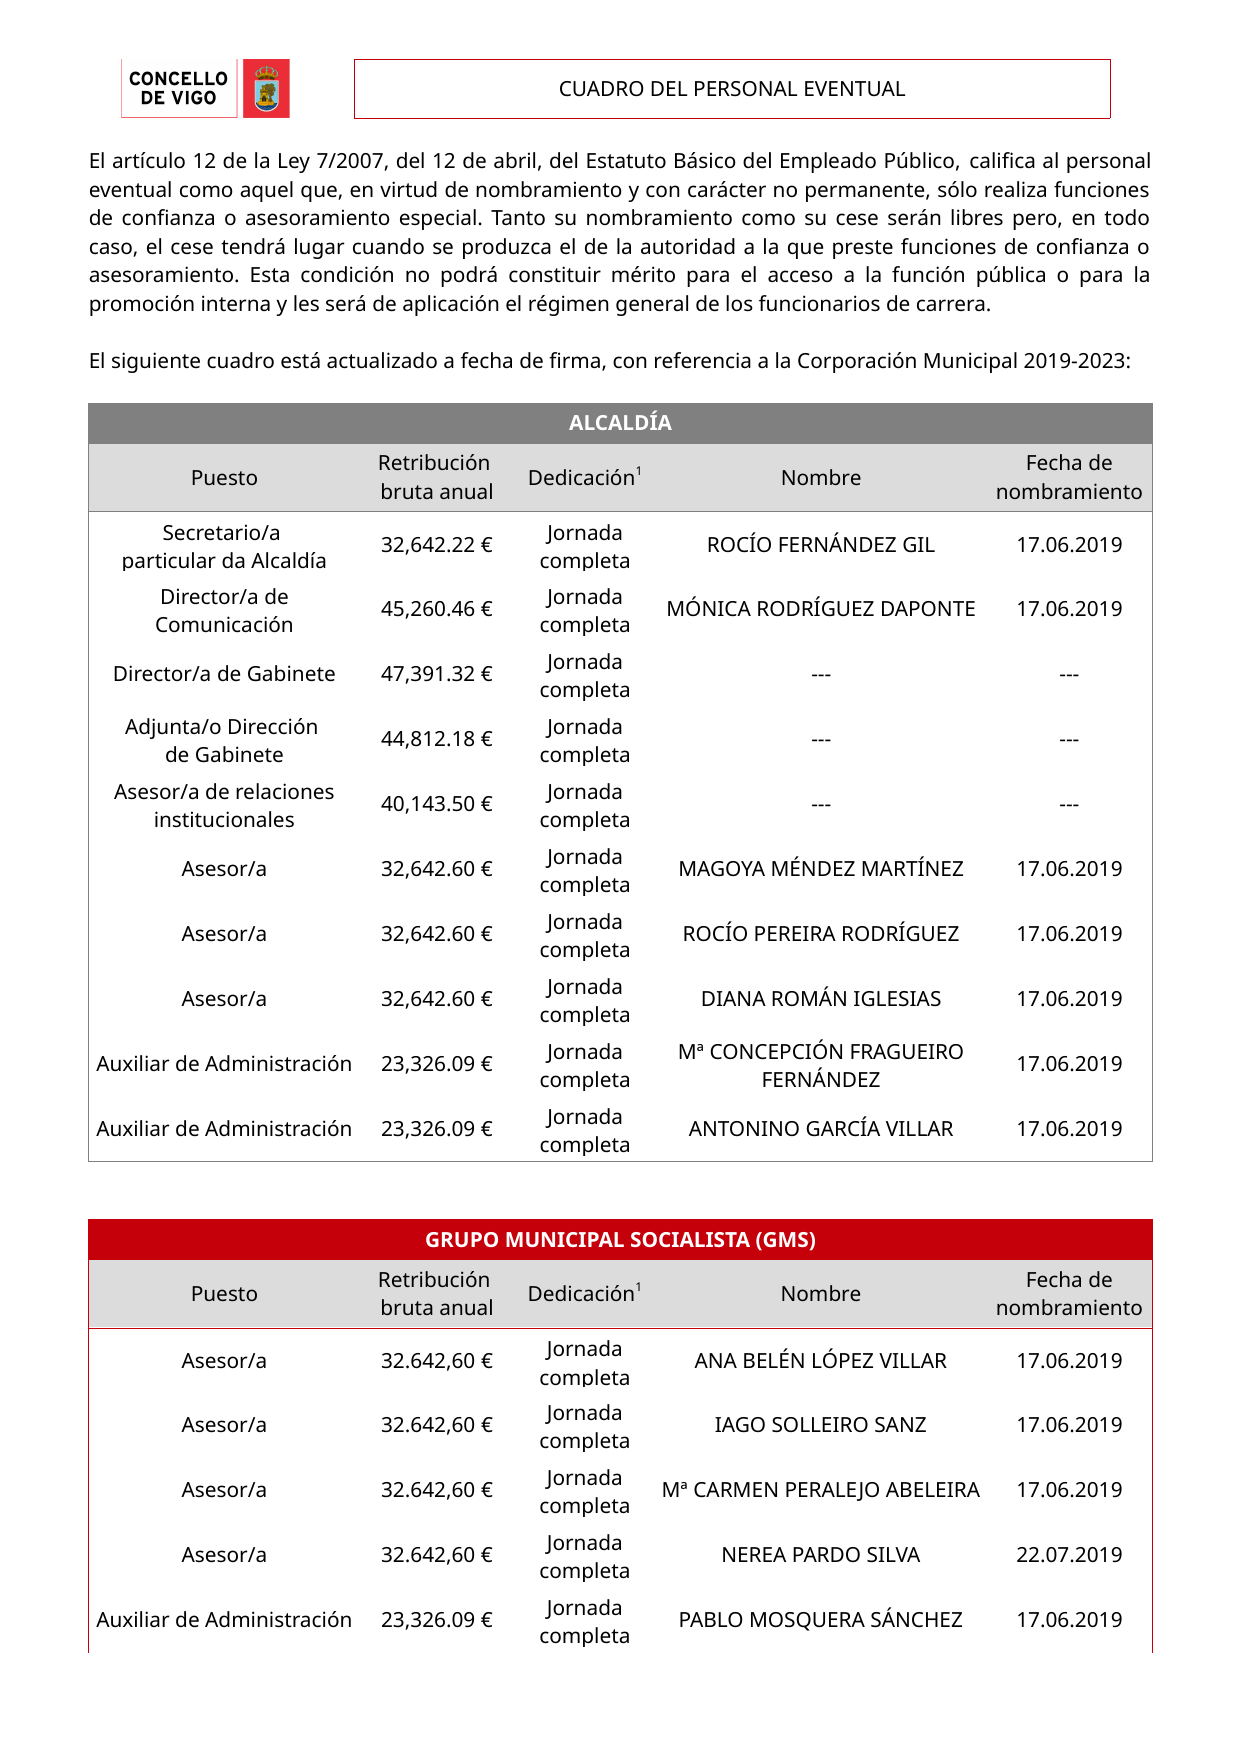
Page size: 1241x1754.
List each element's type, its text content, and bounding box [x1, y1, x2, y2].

table_cell 17.06.2019 [986, 1588, 1152, 1652]
table_cell 17.06.2019 [986, 1031, 1152, 1096]
table_cell Mª CARMEN PERALEJO ABELEIRA [656, 1458, 986, 1522]
table_cell Puesto [89, 1260, 360, 1327]
table_cell 47.391,32 € [360, 641, 514, 706]
table_cell Director/a de Comunicación [89, 576, 360, 641]
table_cell Fecha de nombramiento [986, 1260, 1152, 1327]
table_cell Asesor/a de relaciones institucionales [89, 771, 360, 836]
table_cell --- [656, 771, 986, 836]
table_cell 17.06.2019 [986, 836, 1152, 901]
table_cell 23.326,09 € [360, 1031, 514, 1096]
table_cell 22.07.2019 [986, 1523, 1152, 1587]
table_cell Retribución bruta anual [360, 1260, 514, 1327]
table_cell Auxiliar de Administración [89, 1096, 360, 1161]
table_cell Dedicación1 [514, 1260, 656, 1327]
table_cell Director/a de Gabinete [89, 641, 360, 706]
table_cell Auxiliar de Administración [89, 1031, 360, 1096]
table_cell Adjunta/o Dirección de Gabinete [89, 706, 360, 771]
table_cell NEREA PARDO SILVA [656, 1523, 986, 1587]
table_cell Asesor/a [89, 1329, 360, 1392]
table_cell Nombre [656, 444, 986, 511]
table_cell PABLO MOSQUERA SÁNCHEZ [656, 1588, 986, 1652]
table_cell Jornada completa [514, 771, 656, 836]
table_cell --- [986, 771, 1152, 836]
table_cell 45.260,46 € [360, 576, 514, 641]
table_cell Jornada completa [514, 1393, 656, 1457]
table_header [290, 59, 354, 117]
table_cell Asesor/a [89, 836, 360, 901]
table_cell Dedicación1 [514, 444, 656, 511]
table_cell 17.06.2019 [986, 901, 1152, 966]
table_cell 32.642,60 € [360, 1329, 514, 1392]
table_cell 32.642,60 € [360, 1523, 514, 1587]
table_cell ROCÍO PEREIRA RODRÍGUEZ [656, 901, 986, 966]
table_cell Jornada completa [514, 1031, 656, 1096]
table_cell ANTONINO GARCÍA VILLAR [656, 1096, 986, 1161]
table_header [1111, 59, 1152, 118]
table_cell 44.812,18 € [360, 706, 514, 771]
table_cell DIANA ROMÁN IGLESIAS [656, 966, 986, 1031]
table_cell 17.06.2019 [986, 966, 1152, 1031]
table_cell 32.642,60 € [360, 966, 514, 1031]
table_cell Puesto [89, 444, 360, 511]
table_cell Nombre [656, 1260, 986, 1327]
table_cell 17.06.2019 [986, 1329, 1152, 1392]
table_cell --- [656, 641, 986, 706]
table_cell 40.143,50 € [360, 771, 514, 836]
table_cell Auxiliar de Administración [89, 1588, 360, 1652]
table_cell --- [986, 706, 1152, 771]
table_header CUADRO DEL PERSONAL EVENTUAL [355, 60, 1110, 118]
table_cell 23.326,09 € [360, 1588, 514, 1652]
table_cell IAGO SOLLEIRO SANZ [656, 1393, 986, 1457]
picture [121, 59, 290, 118]
table_cell 32.642,60 € [360, 836, 514, 901]
table_cell Asesor/a [89, 966, 360, 1031]
table_header [89, 59, 121, 117]
table_cell Asesor/a [89, 1458, 360, 1522]
table_cell MAGOYA MÉNDEZ MARTÍNEZ [656, 836, 986, 901]
table_cell Jornada completa [514, 706, 656, 771]
table_cell Jornada completa [514, 512, 656, 576]
table_cell --- [656, 706, 986, 771]
table_cell Asesor/a [89, 901, 360, 966]
table_cell Fecha de nombramiento [986, 444, 1152, 511]
table_cell Jornada completa [514, 966, 656, 1031]
table_cell Jornada completa [514, 836, 656, 901]
table_cell Jornada completa [514, 901, 656, 966]
table_cell Secretario/a particular da Alcaldía [89, 512, 360, 576]
table_header ALCALDÍA [89, 404, 1152, 443]
table_cell ROCÍO FERNÁNDEZ GIL [656, 512, 986, 576]
table_cell 17.06.2019 [986, 512, 1152, 576]
table_header GRUPO MUNICIPAL SOCIALISTA (GMS) [89, 1220, 1152, 1259]
table_cell 17.06.2019 [986, 1096, 1152, 1161]
text El artículo 12 de la Ley 7/2007, del 12 de abril, del Estatuto Básico del Empleado Público, califica al personal eventual como aquel que, en virtud de nombramiento y con carácter no permanente, sólo realiza funciones de confianza o asesoramiento especial. Tanto su nombramiento como su cese serán libres pero, en todo caso, el cese tendrá lugar cuando se produzca el de la autoridad a la que preste funciones de confianza o asesoramiento. Esta condición no podrá constituir mérito para el acceso a la función pública o para la promoción interna y les será de aplicación el régimen general de los funcionarios de carrera. [88, 147, 1152, 317]
table_cell ANA BELÉN LÓPEZ VILLAR [656, 1329, 986, 1392]
table_cell Asesor/a [89, 1393, 360, 1457]
table_cell 32.642,60 € [360, 901, 514, 966]
table_cell Jornada completa [514, 1588, 656, 1652]
table_cell 23.326,09 € [360, 1096, 514, 1161]
table_cell Jornada completa [514, 1458, 656, 1522]
table_cell Jornada completa [514, 1523, 656, 1587]
table_cell 17.06.2019 [986, 1393, 1152, 1457]
table_cell 17.06.2019 [986, 576, 1152, 641]
text El siguiente cuadro está actualizado a fecha de firma, con referencia a la Corporación Municipal 2019-2023: [88, 346, 1152, 374]
table_cell Asesor/a [89, 1523, 360, 1587]
table_cell 32.642,60 € [360, 1458, 514, 1522]
table_cell Retribución bruta anual [360, 444, 514, 511]
table_cell 17.06.2019 [986, 1458, 1152, 1522]
table_cell Jornada completa [514, 641, 656, 706]
table_cell Jornada completa [514, 1096, 656, 1161]
table_cell MÓNICA RODRÍGUEZ DAPONTE [656, 576, 986, 641]
table_cell Jornada completa [514, 1329, 656, 1392]
table_cell Mª CONCEPCIÓN FRAGUEIRO FERNÁNDEZ [656, 1031, 986, 1096]
table_cell --- [986, 641, 1152, 706]
table_cell 32.642,22 € [360, 512, 514, 576]
table_cell 32.642,60 € [360, 1393, 514, 1457]
table_cell Jornada completa [514, 576, 656, 641]
